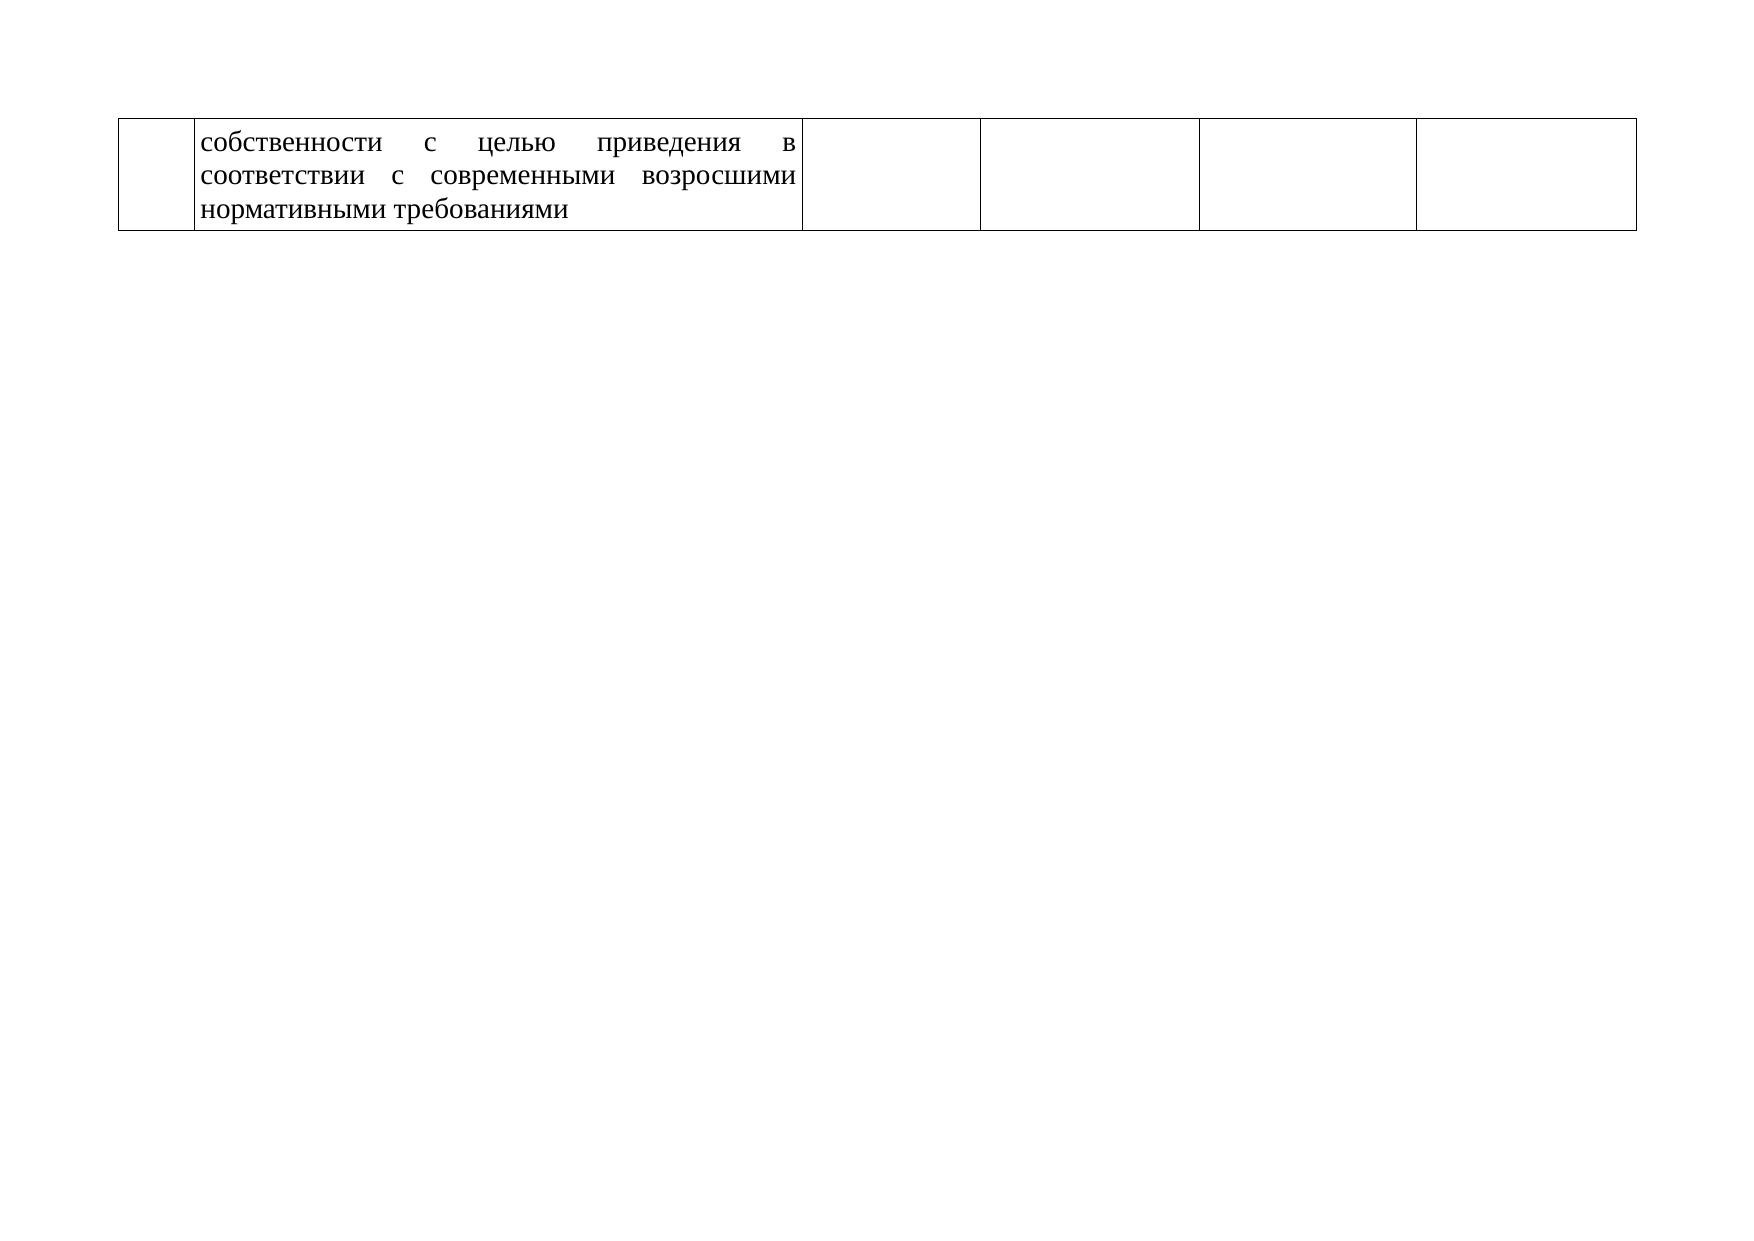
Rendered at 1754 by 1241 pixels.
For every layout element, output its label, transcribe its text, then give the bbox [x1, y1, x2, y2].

table_cell собственности с целью приведения в соответствии с современными возросшими нормативными требованиями [195, 119, 802, 230]
table_cell [1200, 119, 1416, 230]
table_cell [1417, 119, 1636, 230]
table_cell [803, 119, 980, 230]
table_cell [981, 119, 1199, 230]
table_cell [119, 119, 194, 230]
